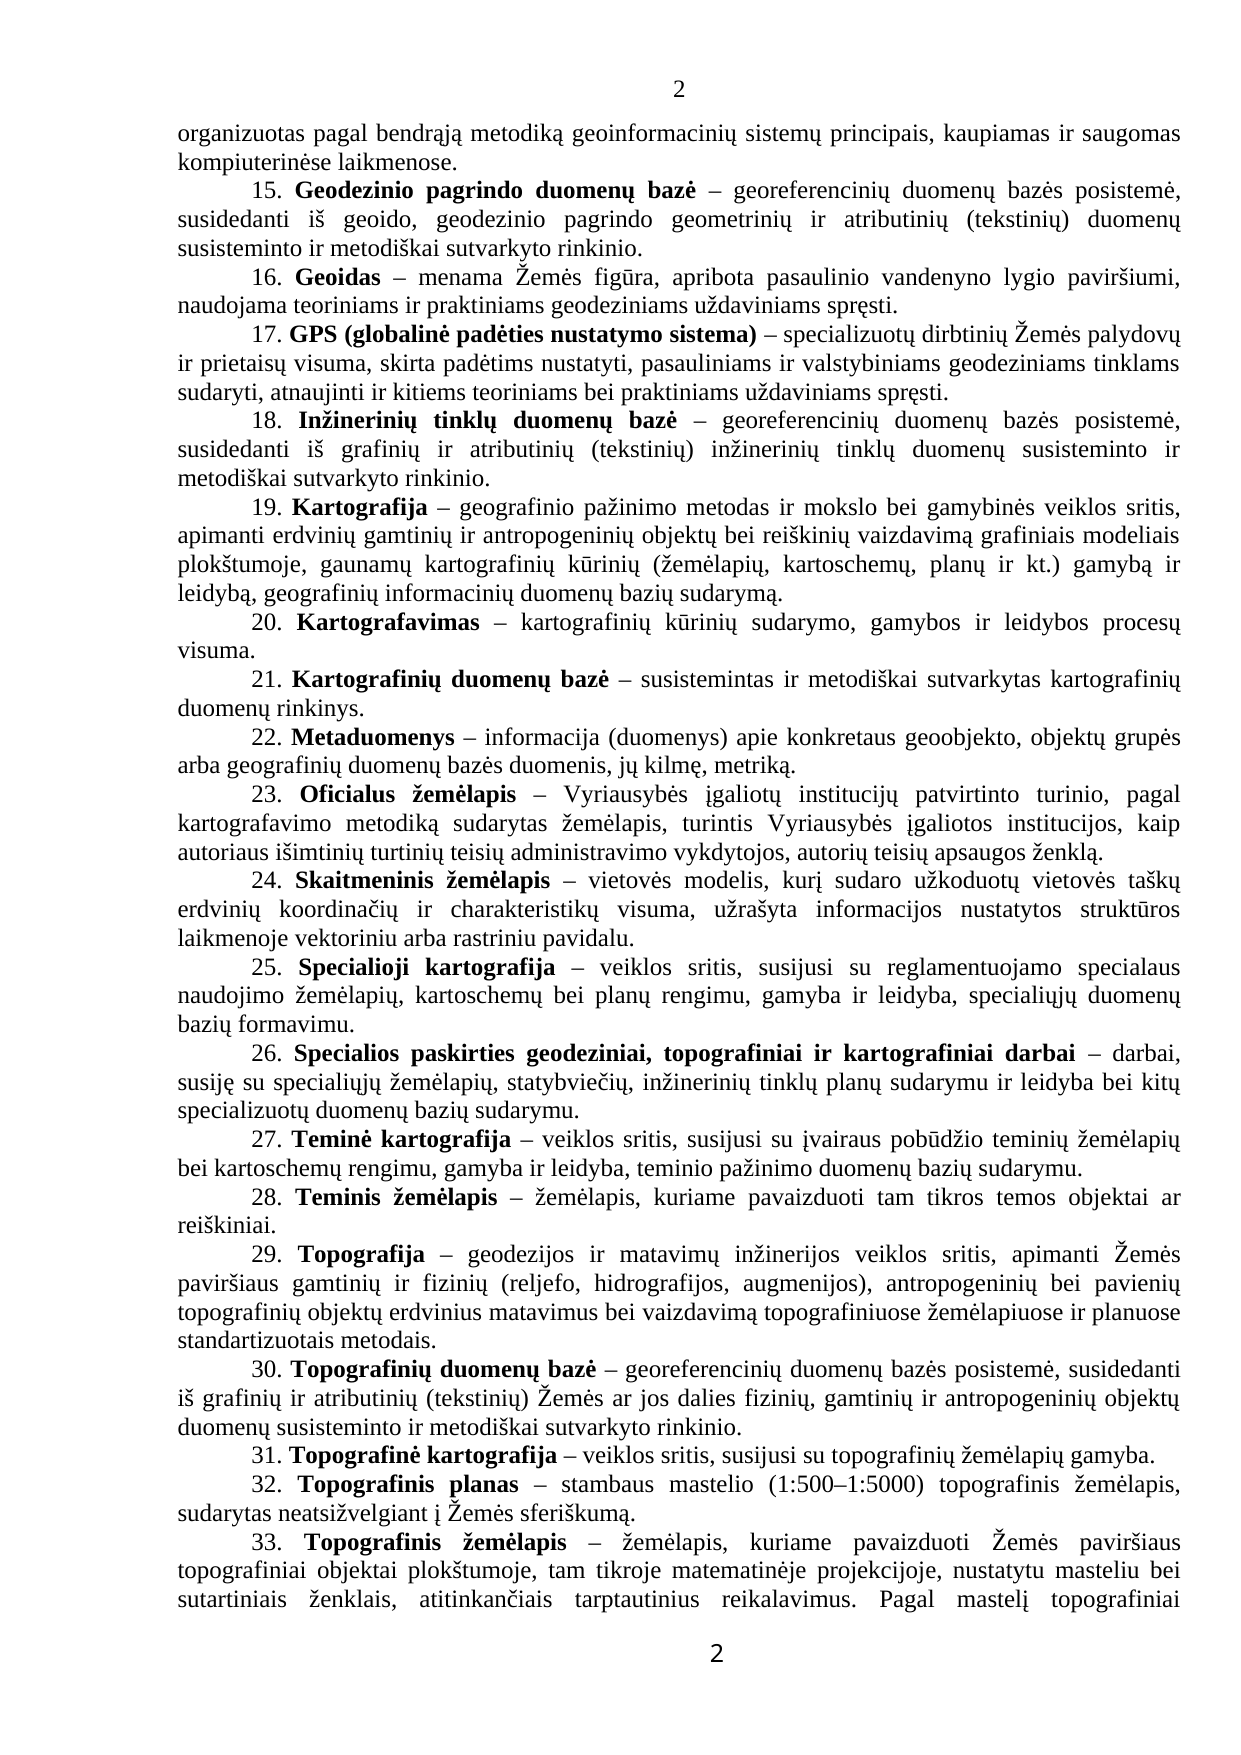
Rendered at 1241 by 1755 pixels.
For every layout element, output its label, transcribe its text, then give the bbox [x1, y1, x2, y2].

text 21. Kartografinių duomenų bazė – susistemintas ir metodiškai sutvarkytas kartografinių duomenų rinkinys. [177, 664, 1181, 722]
text 31. Topografinė kartografija – veiklos sritis, susijusi su topografinių žemėlapių gamyba. [177, 1441, 1181, 1469]
text 15. Geodezinio pagrindo duomenų bazė – georeferencinių duomenų bazės posistemė, susidedanti iš geoido, geodezinio pagrindo geometrinių ir atributinių (tekstinių) duomenų susisteminto ir metodiškai sutvarkyto rinkinio. [177, 176, 1181, 262]
text 28. Teminis žemėlapis – žemėlapis, kuriame pavaizduoti tam tikros temos objektai ar reiškiniai. [177, 1182, 1181, 1239]
text 29. Topografija – geodezijos ir matavimų inžinerijos veiklos sritis, apimanti Žemės paviršiaus gamtinių ir fizinių (reljefo, hidrografijos, augmenijos), antropogeninių bei pavienių topografinių objektų erdvinius matavimus bei vaizdavimą topografiniuose žemėlapiuose ir planuose standartizuotais metodais. [177, 1239, 1181, 1354]
text 27. Teminė kartografija – veiklos sritis, susijusi su įvairaus pobūdžio teminių žemėlapių bei kartoschemų rengimu, gamyba ir leidyba, teminio pažinimo duomenų bazių sudarymu. [177, 1124, 1181, 1182]
text 18. Inžinerinių tinklų duomenų bazė – georeferencinių duomenų bazės posistemė, susidedanti iš grafinių ir atributinių (tekstinių) inžinerinių tinklų duomenų susisteminto ir metodiškai sutvarkyto rinkinio. [177, 406, 1181, 492]
text organizuotas pagal bendrąją metodiką geoinformacinių sistemų principais, kaupiamas ir saugomas kompiuterinėse laikmenose. [177, 118, 1181, 176]
text 22. Metaduomenys – informacija (duomenys) apie konkretaus geoobjekto, objektų grupės arba geografinių duomenų bazės duomenis, jų kilmę, metriką. [177, 722, 1181, 779]
text 33. Topografinis žemėlapis – žemėlapis, kuriame pavaizduoti žemės paviršiaus topografiniai objektai plokštumoje, tam tikroje matematinėje projekcijoje, nustatytu masteliu bei sutartiniais ženklais, atitinkančiais tarptautinius reikalavimus. Pagal mastelį topografiniai [177, 1527, 1181, 1613]
text 16. Geoidas – menama Žemės figūra, apribota pasaulinio vandenyno lygio paviršiumi, naudojama teoriniams ir praktiniams geodeziniams uždaviniams spręsti. [177, 262, 1181, 319]
text 24. Skaitmeninis žemėlapis – vietovės modelis, kurį sudaro užkoduotų vietovės taškų erdvinių koordinačių ir charakteristikų visuma, užrašyta informacijos nustatytos struktūros laikmenoje vektoriniu arba rastriniu pavidalu. [177, 866, 1181, 952]
text 17. GPS (globalinė padėties nustatymo sistema) – specializuotų dirbtinių Žemės palydovų ir prietaisų visuma, skirta padėtims nustatyti, pasauliniams ir valstybiniams geodeziniams tinklams sudaryti, atnaujinti ir kitiems teoriniams bei praktiniams uždaviniams spręsti. [177, 319, 1181, 406]
text 23. Oficialus žemėlapis – Vyriausybės įgaliotų institucijų patvirtinto turinio, pagal kartografavimo metodiką sudarytas žemėlapis, turintis Vyriausybės įgaliotos institucijos, kaip autoriaus išimtinių turtinių teisių administravimo vykdytojos, autorių teisių apsaugos ženklą. [177, 779, 1181, 866]
text 32. Topografinis planas – stambaus mastelio (1:500–1:5000) topografinis žemėlapis, sudarytas neatsižvelgiant į Žemės sferiškumą. [177, 1469, 1181, 1527]
text 20. Kartografavimas – kartografinių kūrinių sudarymo, gamybos ir leidybos procesų visuma. [177, 607, 1181, 664]
text 26. Specialios paskirties geodeziniai, topografiniai ir kartografiniai darbai – darbai, susiję su specialiųjų žemėlapių, statybviečių, inžinerinių tinklų planų sudarymu ir leidyba bei kitų specializuotų duomenų bazių sudarymu. [177, 1038, 1181, 1124]
text 19. Kartografija – geografinio pažinimo metodas ir mokslo bei gamybinės veiklos sritis, apimanti erdvinių gamtinių ir antropogeninių objektų bei reiškinių vaizdavimą grafiniais modeliais plokštumoje, gaunamų kartografinių kūrinių (žemėlapių, kartoschemų, planų ir kt.) gamybą ir leidybą, geografinių informacinių duomenų bazių sudarymą. [177, 492, 1181, 607]
text 25. Specialioji kartografija – veiklos sritis, susijusi su reglamentuojamo specialaus naudojimo žemėlapių, kartoschemų bei planų rengimu, gamyba ir leidyba, specialiųjų duomenų bazių formavimu. [177, 952, 1181, 1038]
text 30. Topografinių duomenų bazė – georeferencinių duomenų bazės posistemė, susidedanti iš grafinių ir atributinių (tekstinių) Žemės ar jos dalies fizinių, gamtinių ir antropogeninių objektų duomenų susisteminto ir metodiškai sutvarkyto rinkinio. [177, 1354, 1181, 1441]
